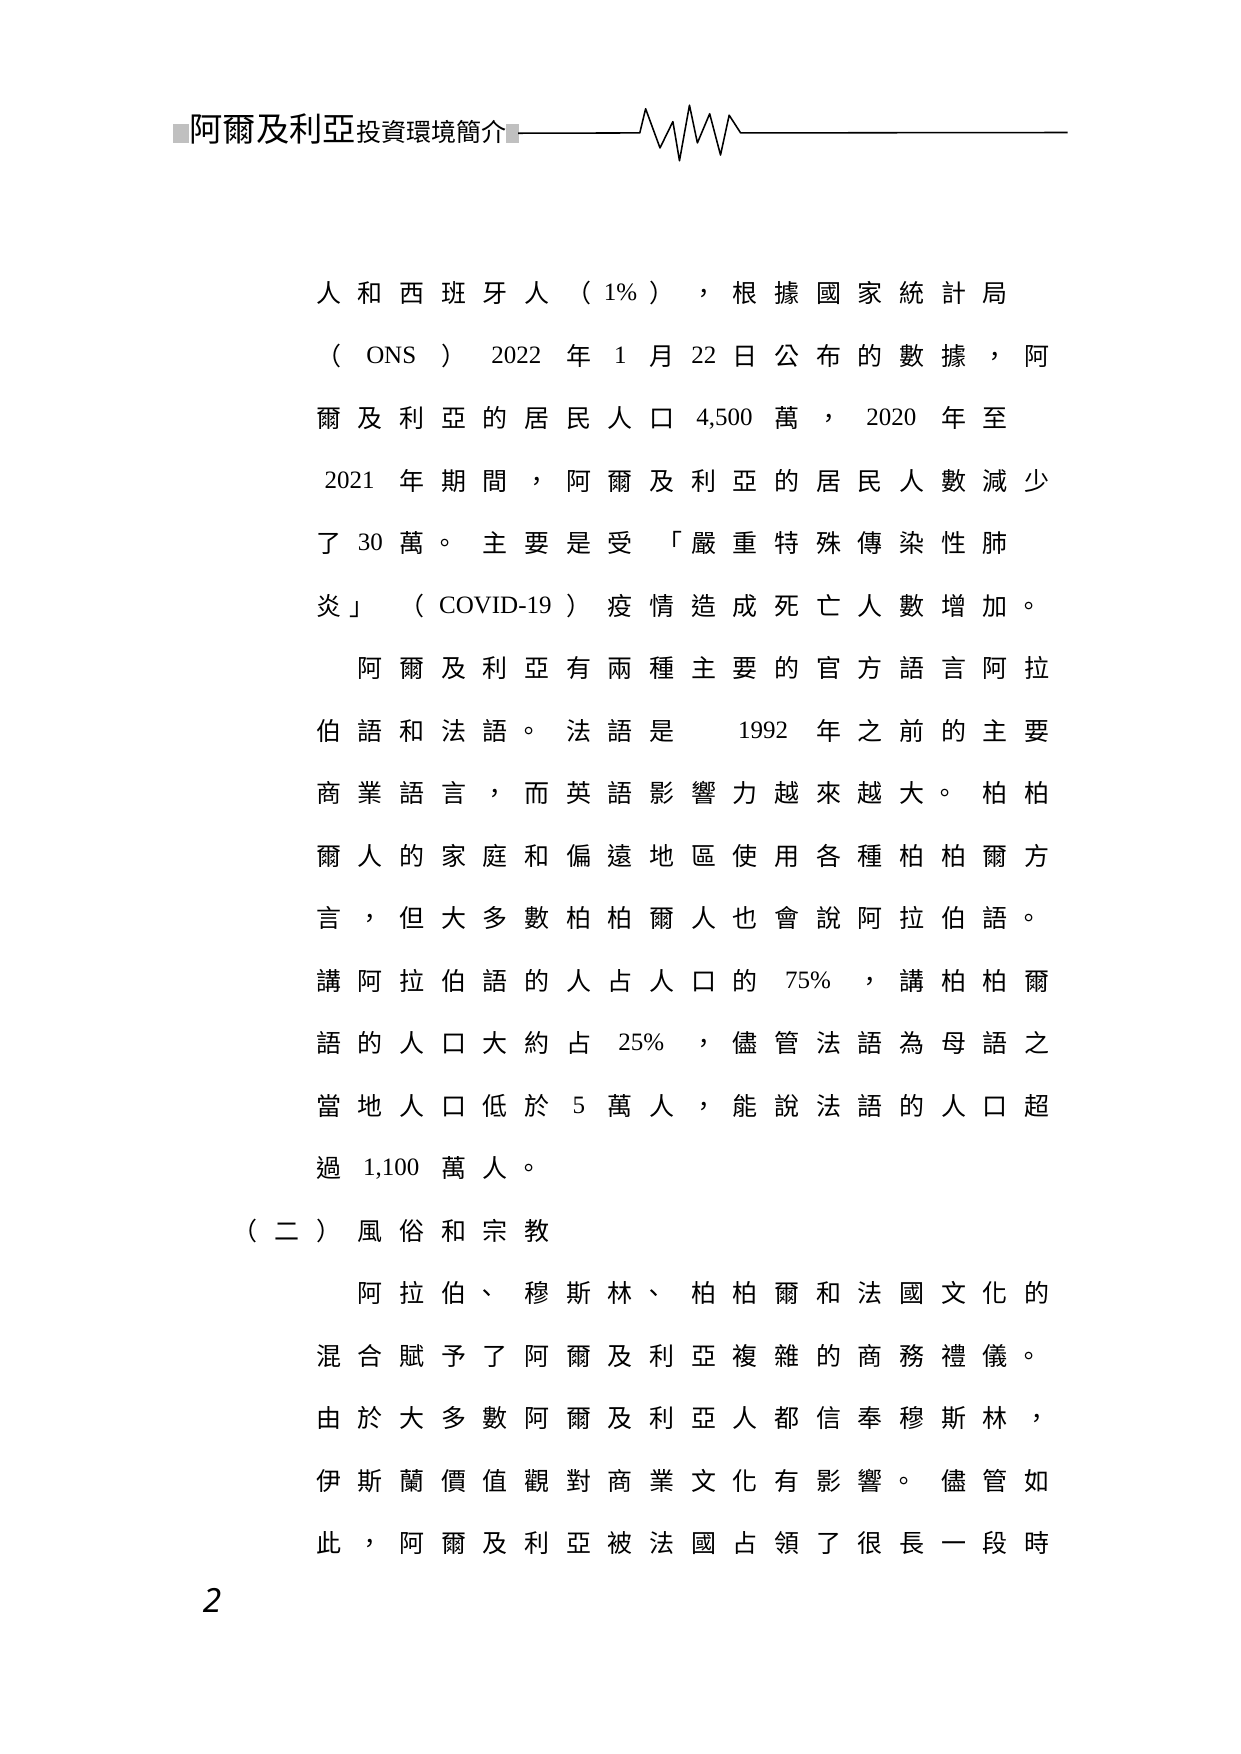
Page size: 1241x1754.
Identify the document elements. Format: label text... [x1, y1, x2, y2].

text 阿爾及利亞有兩種主要的官方語言阿拉伯語和法語。法語是 1992 年之前的主要商業語言，而英語影響力越來越大。柏柏爾人的家庭和偏遠地區使用各種柏柏爾方言，但大多數柏柏爾人也會說阿拉伯語。講阿拉伯語的人占人口的75%，講柏柏爾語的人口大約占25%，儘管法語為母語之當地人口低於5萬人，能說法語的人口超過1,100萬人。 [281, 625, 1058, 1188]
text （二）風俗和宗教 [207, 1188, 1058, 1250]
text 人和西班牙人（1%），根據國家統計局（ONS）2022年1月22日公布的數據，阿爾及利亞的居民人口4,500萬，2020年至2021年期間，阿爾及利亞的居民人數減少了30萬。主要是受「嚴重特殊傳染性肺炎」（COVID-19）疫情造成死亡人數增加。 [281, 250, 1058, 625]
text 阿拉伯、穆斯林、柏柏爾和法國文化的混合賦予了阿爾及利亞複雜的商務禮儀。由於大多數阿爾及利亞人都信奉穆斯林，伊斯蘭價值觀對商業文化有影響。儘管如此，阿爾及利亞被法國占領了很長一段時 [281, 1250, 1058, 1563]
